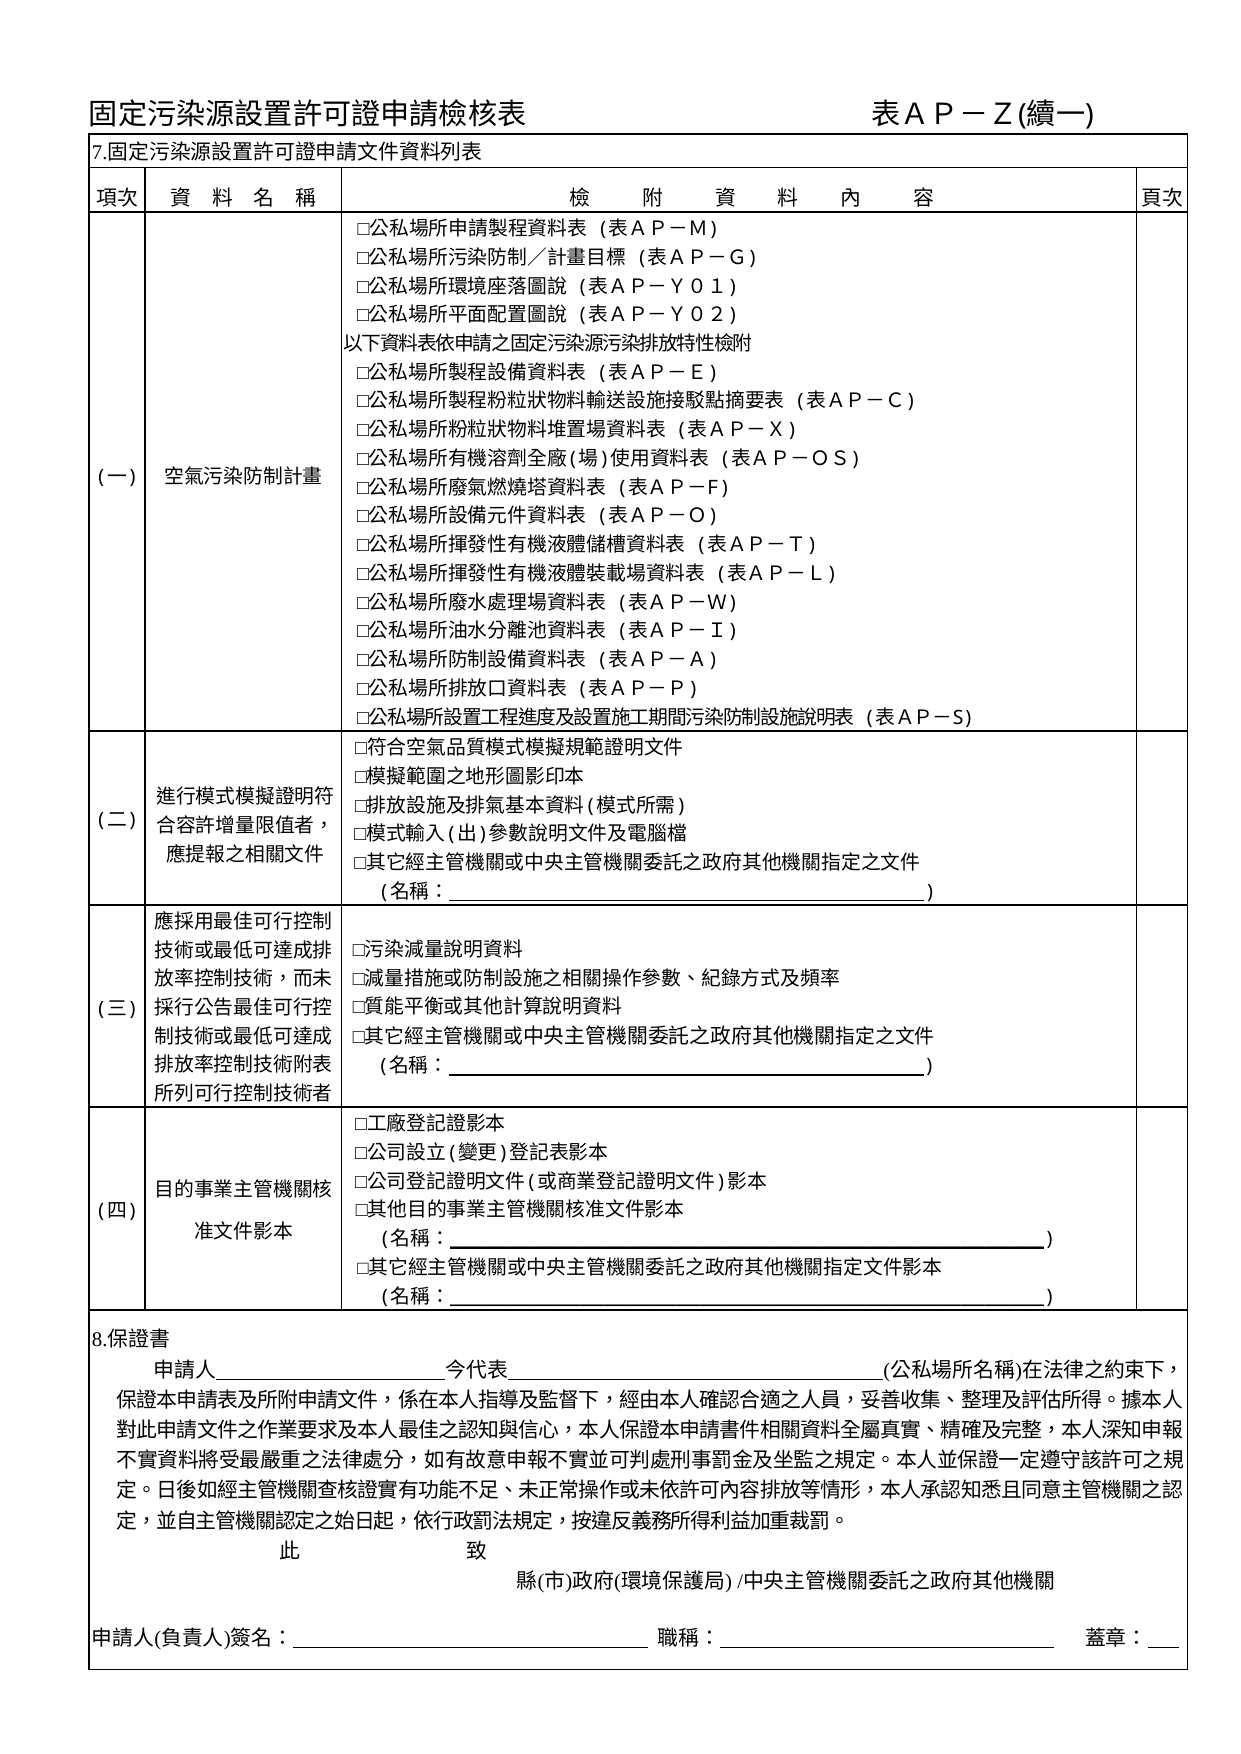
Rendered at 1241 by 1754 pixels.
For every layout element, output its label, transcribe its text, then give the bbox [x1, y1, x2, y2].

text 固定污染源設置許可證申請檢核表 表ＡＰ－Ｚ(續一) [89, 70, 1163, 133]
table_cell [1137, 906, 1187, 1106]
table_cell 空氣污染防制計畫 [146, 213, 341, 730]
table_cell □符合空氣品質模式模擬規範證明文件 □模擬範圍之地形圖影印本 □排放設施及排氣基本資料(模式所需) □模式輸入(出)參數說明文件及電腦檔 □其它經主管機關或中央主管機關委託之政府其他機關指定之文件 (名稱： ) [342, 732, 1136, 904]
table_cell 8.保證書 申請人 今代表 (公私場所名稱)在法律之約束下，保證本申請表及所附申請文件，係在本人指導及監督下，經由本人確認合適之人員，妥善收集、整理及評估所得。據本人對此申請文件之作業要求及本人最佳之認知與信心，本人保證本申請書件相關資料全屬真實、精確及完整，本人深知申報不實資料將受最嚴重之法律處分，如有故意申報不實並可判處刑事罰金及坐監之規定。本人並保證一定遵守該許可之規定。日後如經主管機關查核證實有功能不足、未正常操作或未依許可內容排放等情形，本人承認知悉且同意主管機關之認定，並自主管機關認定之始日起，依行政罰法規定，按違反義務所得利益加重裁罰。 此 致 縣(市)政府(環境保護局) /中央主管機關委託之政府其他機關 申請人(負責人)簽名： 職稱： 蓋章： [90, 1311, 1187, 1669]
table_cell □公私場所申請製程資料表 (表ＡＰ－Ｍ) □公私場所污染防制／計畫目標 (表ＡＰ－Ｇ) □公私場所環境座落圖說 (表ＡＰ－Ｙ０１) □公私場所平面配置圖說 (表ＡＰ－Ｙ０２) 以下資料表依申請之固定污染源污染排放特性檢附 □公私場所製程設備資料表 (表ＡＰ－Ｅ) □公私場所製程粉粒狀物料輸送設施接駁點摘要表 (表ＡＰ－Ｃ) □公私場所粉粒狀物料堆置場資料表 (表ＡＰ－Ｘ) □公私場所有機溶劑全廠(場)使用資料表 (表ＡＰ－ＯＳ) □公私場所廢氣燃燒塔資料表 (表ＡＰ－F) □公私場所設備元件資料表 (表ＡＰ－Ｏ) □公私場所揮發性有機液體儲槽資料表 (表ＡＰ－Ｔ) □公私場所揮發性有機液體裝載場資料表 (表ＡＰ－Ｌ) □公私場所廢水處理場資料表 (表ＡＰ－Ｗ) □公私場所油水分離池資料表 (表ＡＰ－Ｉ) □公私場所防制設備資料表 (表ＡＰ－Ａ) □公私場所排放口資料表 (表ＡＰ－Ｐ) □公私場所設置工程進度及設置施工期間污染防制設施說明表 (表ＡＰ－S) [342, 213, 1136, 730]
table_header 7.固定污染源設置許可證申請文件資料列表 [90, 135, 1187, 167]
table_cell (一) [90, 213, 144, 730]
table_cell □污染減量說明資料 □減量措施或防制設施之相關操作參數、紀錄方式及頻率 □質能平衡或其他計算說明資料 □其它經主管機關或中央主管機關委託之政府其他機關指定之文件 (名稱： ) [342, 906, 1136, 1106]
table_cell (四) [90, 1108, 144, 1309]
table_cell [1137, 213, 1187, 730]
table_cell □工廠登記證影本 □公司設立(變更)登記表影本 □公司登記證明文件(或商業登記證明文件)影本 □其他目的事業主管機關核准文件影本 (名稱：__________________________________________________) □其它經主管機關或中央主管機關委託之政府其他機關指定文件影本 (名稱：__________________________________________________) [342, 1108, 1136, 1309]
table_cell 頁次 [1137, 168, 1187, 211]
table_cell (二) [90, 732, 144, 904]
table_cell 目的事業主管機關核准文件影本 [146, 1108, 341, 1309]
table_cell 進行模式模擬證明符合容許增量限值者，應提報之相關文件 [146, 732, 341, 904]
table_cell (三) [90, 906, 144, 1106]
table_cell 應採用最佳可行控制技術或最低可達成排放率控制技術，而未採行公告最佳可行控制技術或最低可達成排放率控制技術附表所列可行控制技術者 [146, 906, 341, 1106]
table_cell [1137, 1108, 1187, 1309]
table_cell 檢 附 資 料 內 容 [342, 168, 1136, 211]
table_cell 資 料 名 稱 [146, 168, 341, 211]
table_cell [1137, 732, 1187, 904]
table_cell 項次 [90, 168, 144, 211]
